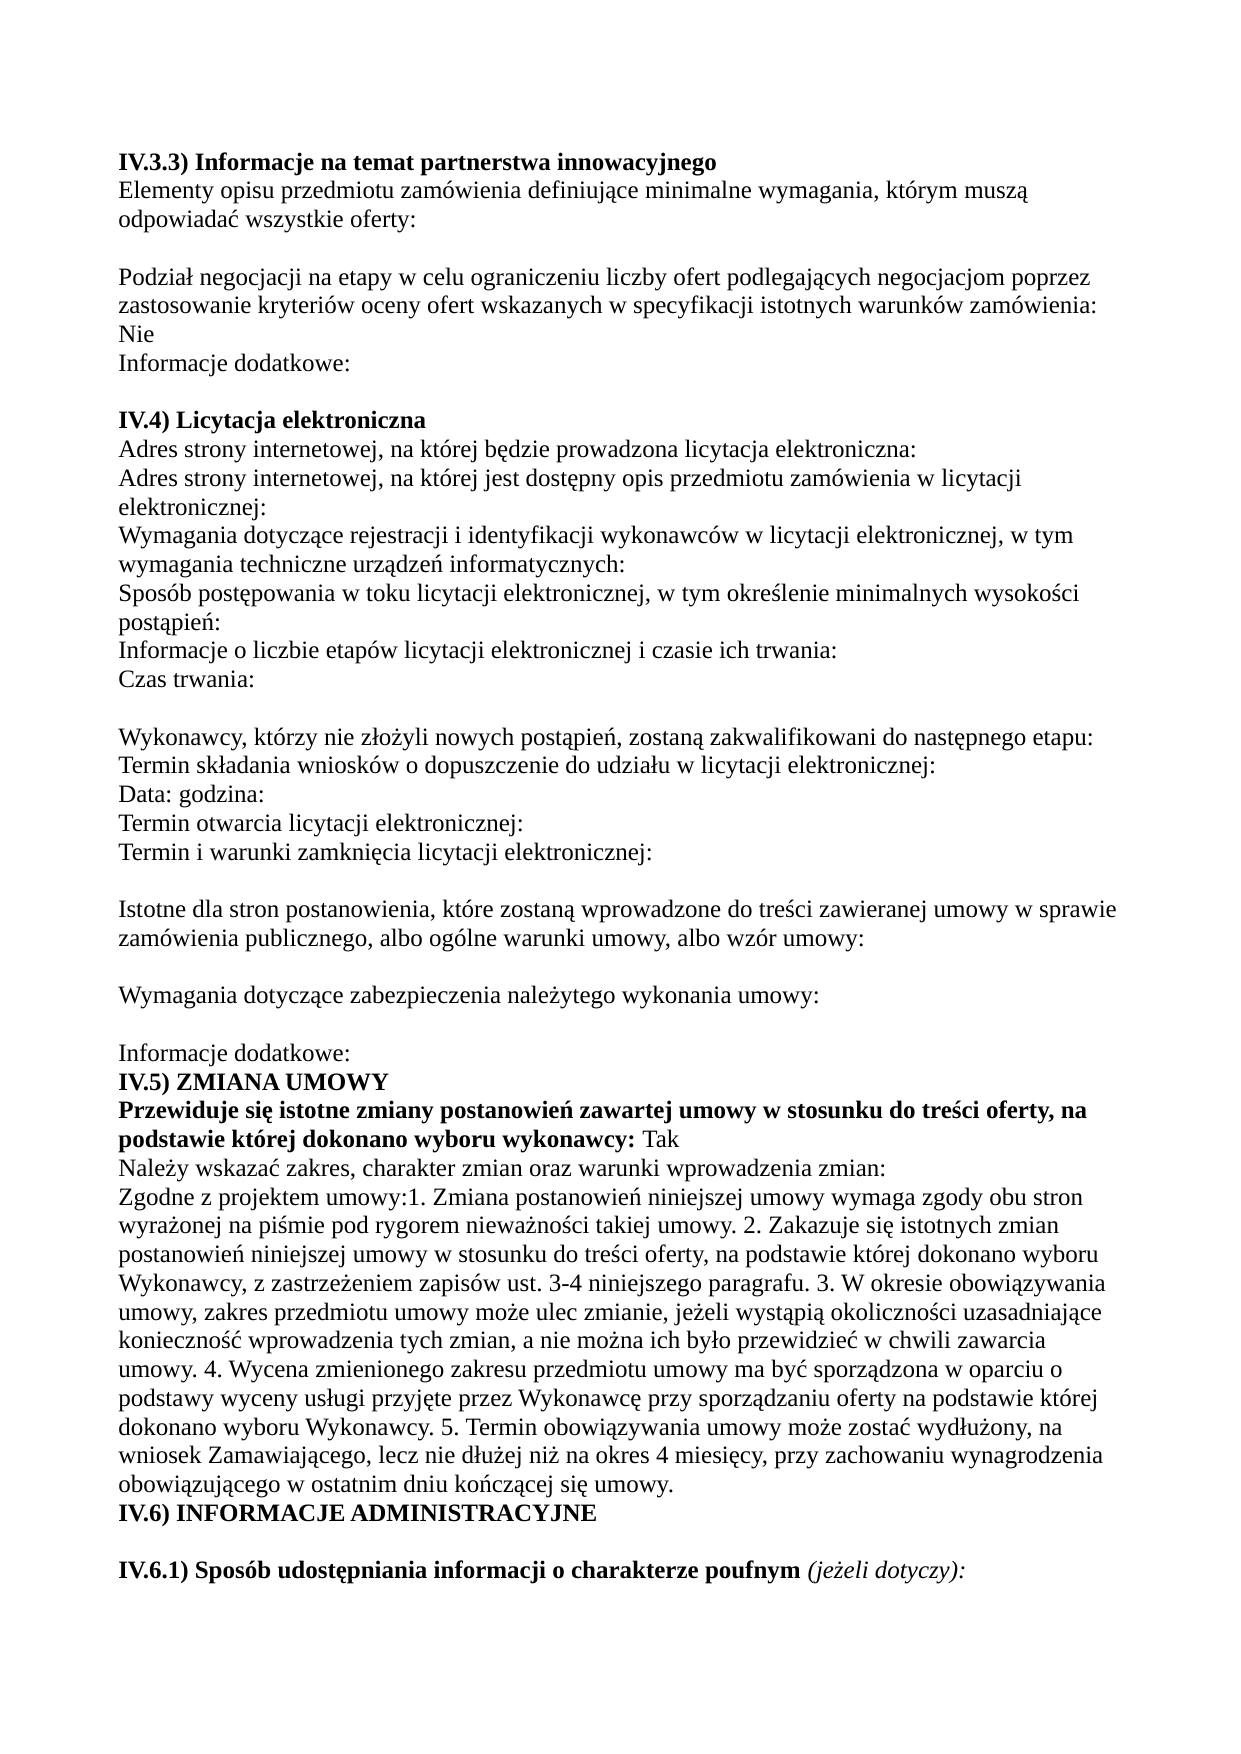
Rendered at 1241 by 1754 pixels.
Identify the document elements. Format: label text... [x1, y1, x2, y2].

text Wymagania dotyczące rejestracji i identyfikacji wykonawców w licytacji elektronicznej, w tym wymagania techniczne urządzeń informatycznych: [118, 521, 1122, 578]
text Informacje dodatkowe: [118, 1009, 1122, 1067]
text IV.3.3) Informacje na temat partnerstwa innowacyjnego Elementy opisu przedmiotu zamówienia definiujące minimalne wymagania, którym muszą odpowiadać wszystkie oferty: Podział negocjacji na etapy w celu ograniczeniu liczby ofert podlegających negocjacjom poprzez zastosowanie kryteriów oceny ofert wskazanych w specyfikacji istotnych warunków zamówienia: Nie Informacje dodatkowe: IV.4) Licytacja elektroniczna Adres strony internetowej, na której będzie prowadzona licytacja elektroniczna: [118, 118, 1122, 463]
text Wymagania dotyczące zabezpieczenia należytego wykonania umowy: [118, 952, 1122, 1009]
text Termin i warunki zamknięcia licytacji elektronicznej: [118, 837, 1122, 866]
text Czas trwania: Wykonawcy, którzy nie złożyli nowych postąpień, zostaną zakwalifikowani do następnego etapu: [118, 664, 1122, 751]
text Istotne dla stron postanowienia, które zostaną wprowadzone do treści zawieranej umowy w sprawie zamówienia publicznego, albo ogólne warunki umowy, albo wzór umowy: [118, 866, 1122, 952]
text IV.5) ZMIANA UMOWY Przewiduje się istotne zmiany postanowień zawartej umowy w stosunku do treści oferty, na podstawie której dokonano wyboru wykonawcy: Tak Należy wskazać zakres, charakter zmian oraz warunki wprowadzenia zmian: Zgodne z projektem umowy:1. Zmiana postanowień niniejszej umowy wymaga zgody obu stron wyrażonej na piśmie pod rygorem nieważności takiej umowy. 2. Zakazuje się istotnych zmian postanowień niniejszej umowy w stosunku do treści oferty, na podstawie której dokonano wyboru Wykonawcy, z zastrzeżeniem zapisów ust. 3-4 niniejszego paragrafu. 3. W okresie obowiązywania umowy, zakres przedmiotu umowy może ulec zmianie, jeżeli wystąpią okoliczności uzasadniające konieczność wprowadzenia tych zmian, a nie można ich było przewidzieć w chwili zawarcia umowy. 4. Wycena zmienionego zakresu przedmiotu umowy ma być sporządzona w oparciu o podstawy wyceny usługi przyjęte przez Wykonawcę przy sporządzaniu oferty na podstawie której dokonano wyboru Wykonawcy. 5. Termin obowiązywania umowy może zostać wydłużony, na wniosek Zamawiającego, lecz nie dłużej niż na okres 4 miesięcy, przy zachowaniu wynagrodzenia obowiązującego w ostatnim dniu kończącej się umowy. IV.6) INFORMACJE ADMINISTRACYJNE IV.6.1) Sposób udostępniania informacji o charakterze poufnym (jeżeli dotyczy): [118, 1067, 1122, 1584]
text Adres strony internetowej, na której jest dostępny opis przedmiotu zamówienia w licytacji elektronicznej: [118, 463, 1122, 521]
text Informacje o liczbie etapów licytacji elektronicznej i czasie ich trwania: [118, 636, 1122, 664]
text Sposób postępowania w toku licytacji elektronicznej, w tym określenie minimalnych wysokości postąpień: [118, 578, 1122, 636]
text Termin składania wniosków o dopuszczenie do udziału w licytacji elektronicznej: Data: godzina: Termin otwarcia licytacji elektronicznej: [118, 751, 1122, 837]
